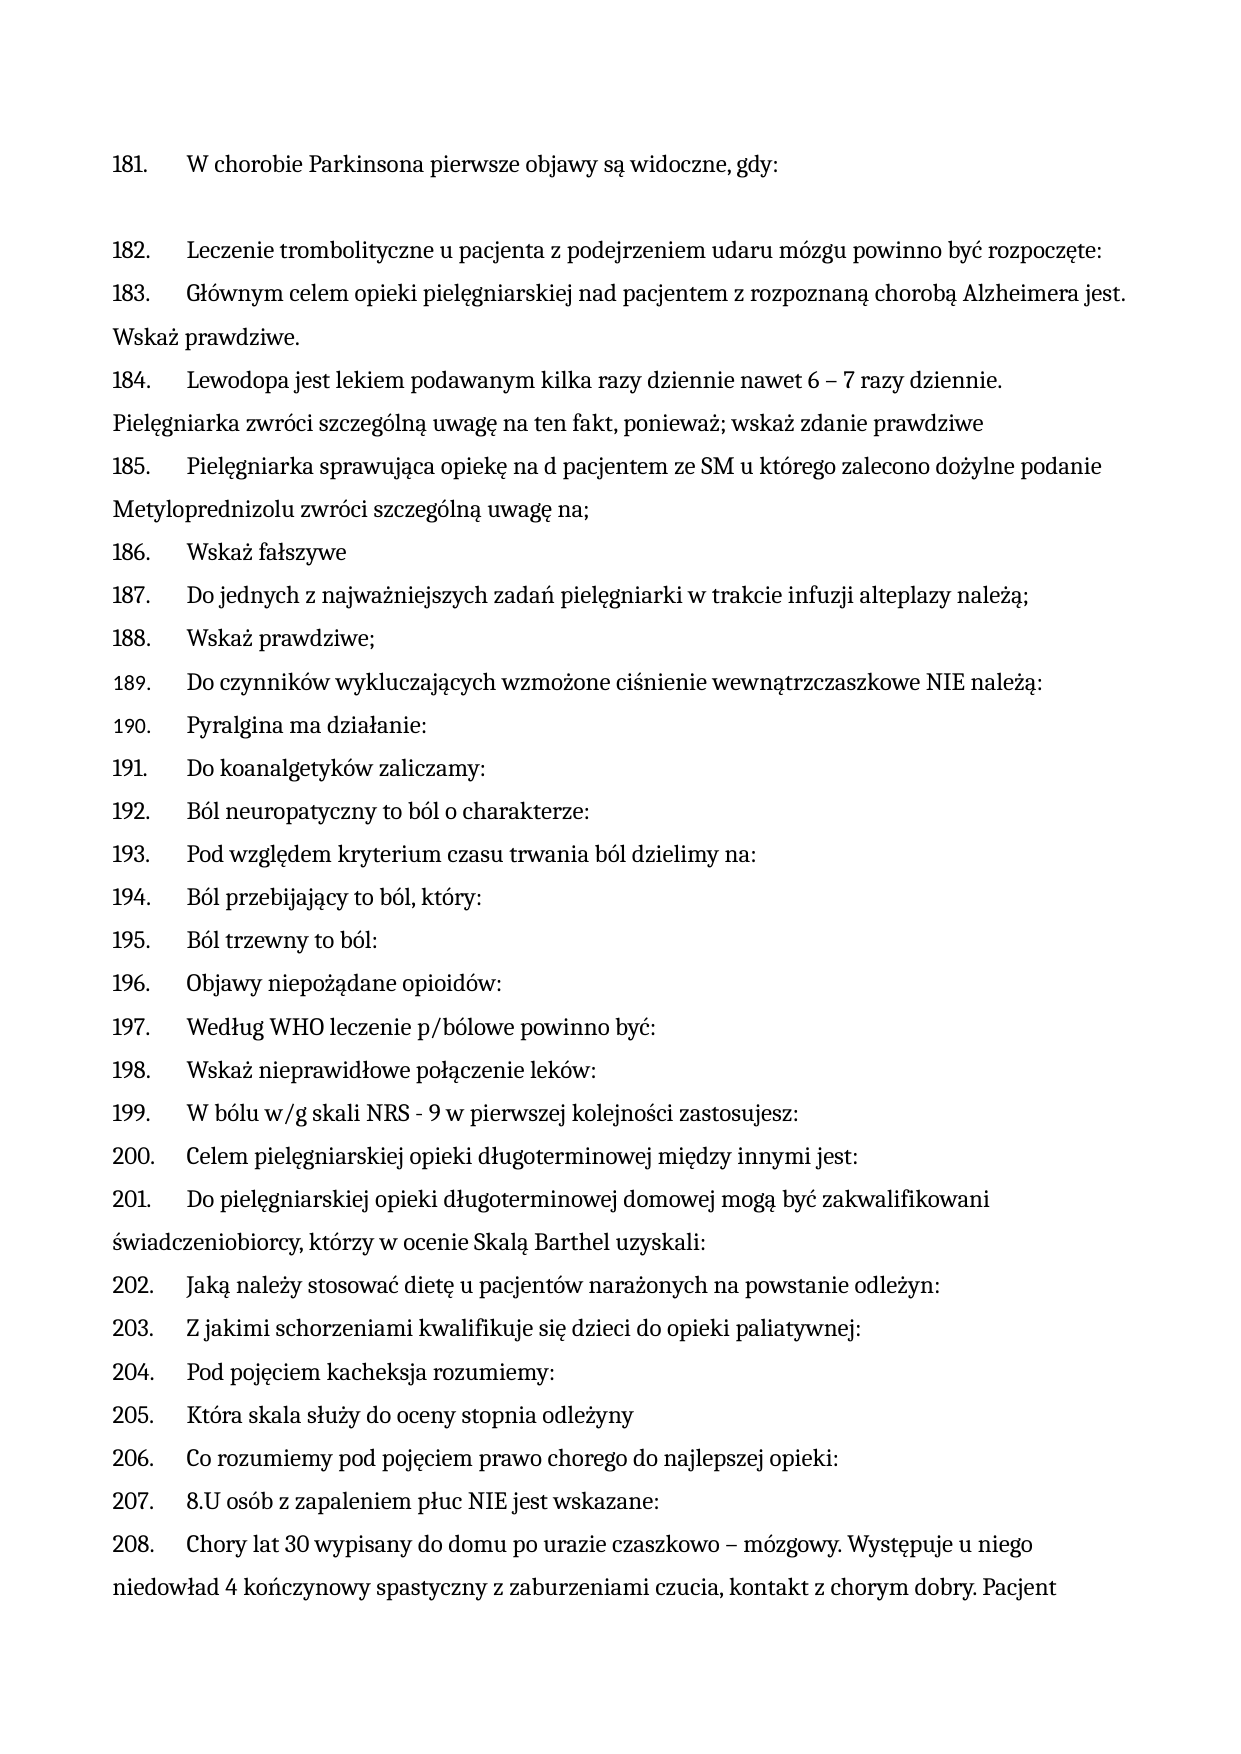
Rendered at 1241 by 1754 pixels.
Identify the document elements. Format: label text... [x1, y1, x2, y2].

list Pod względem kryterium czasu trwania ból dzielimy na: [112, 840, 1128, 869]
list Pielęgniarka sprawująca opiekę na d pacjentem ze SM u którego zalecono dożylne podanie Metyloprednizolu zwróci szczególną uwagę na; [112, 452, 1128, 524]
list Ból trzewny to ból: [112, 926, 1128, 955]
list Lewodopa jest lekiem podawanym kilka razy dziennie nawet 6 – 7 razy dziennie. Pielęgniarka zwróci szczególną uwagę na ten fakt, ponieważ; wskaż zdanie prawdziwe [112, 366, 1128, 437]
list Objawy niepożądane opioidów: [112, 969, 1128, 998]
list Jaką należy stosować dietę u pacjentów narażonych na powstanie odleżyn: [112, 1271, 1128, 1300]
list Która skala służy do oceny stopnia odleżyny [112, 1401, 1128, 1429]
list Wskaż nieprawidłowe połączenie leków: [112, 1056, 1128, 1084]
list Według WHO leczenie p/bólowe powinno być: [112, 1012, 1128, 1041]
list Wskaż fałszywe [112, 538, 1128, 567]
list Do jednych z najważniejszych zadań pielęgniarki w trakcie infuzji alteplazy należą; [112, 581, 1128, 610]
list Chory lat 30 wypisany do domu po urazie czaszkowo – mózgowy. Występuje u niego niedowład 4 kończynowy spastyczny z zaburzeniami czucia, kontakt z chorym dobry. Pacjent [112, 1530, 1128, 1602]
list Do czynników wykluczających wzmożone ciśnienie wewnątrzczaszkowe NIE należą: [112, 667, 1128, 696]
list Do pielęgniarskiej opieki długoterminowej domowej mogą być zakwalifikowani świadczeniobiorcy, którzy w ocenie Skalą Barthel uzyskali: [112, 1185, 1128, 1257]
list W chorobie Parkinsona pierwsze objawy są widoczne, gdy: [112, 150, 1128, 222]
list Celem pielęgniarskiej opieki długoterminowej między innymi jest: [112, 1142, 1128, 1171]
list Do koanalgetyków zaliczamy: [112, 754, 1128, 782]
list Co rozumiemy pod pojęciem prawo chorego do najlepszej opieki: [112, 1444, 1128, 1472]
list Wskaż prawdziwe; [112, 624, 1128, 653]
list Leczenie trombolityczne u pacjenta z podejrzeniem udaru mózgu powinno być rozpoczęte: [112, 236, 1128, 265]
list Głównym celem opieki pielęgniarskiej nad pacjentem z rozpoznaną chorobą Alzheimera jest. Wskaż prawdziwe. [112, 279, 1128, 351]
list 8.U osób z zapaleniem płuc NIE jest wskazane: [112, 1487, 1128, 1516]
list Ból neuropatyczny to ból o charakterze: [112, 797, 1128, 826]
list W bólu w/g skali NRS - 9 w pierwszej kolejności zastosujesz: [112, 1099, 1128, 1127]
list Pyralgina ma działanie: [112, 711, 1128, 739]
list Z jakimi schorzeniami kwalifikuje się dzieci do opieki paliatywnej: [112, 1314, 1128, 1343]
list Ból przebijający to ból, który: [112, 883, 1128, 912]
list Pod pojęciem kacheksja rozumiemy: [112, 1357, 1128, 1386]
